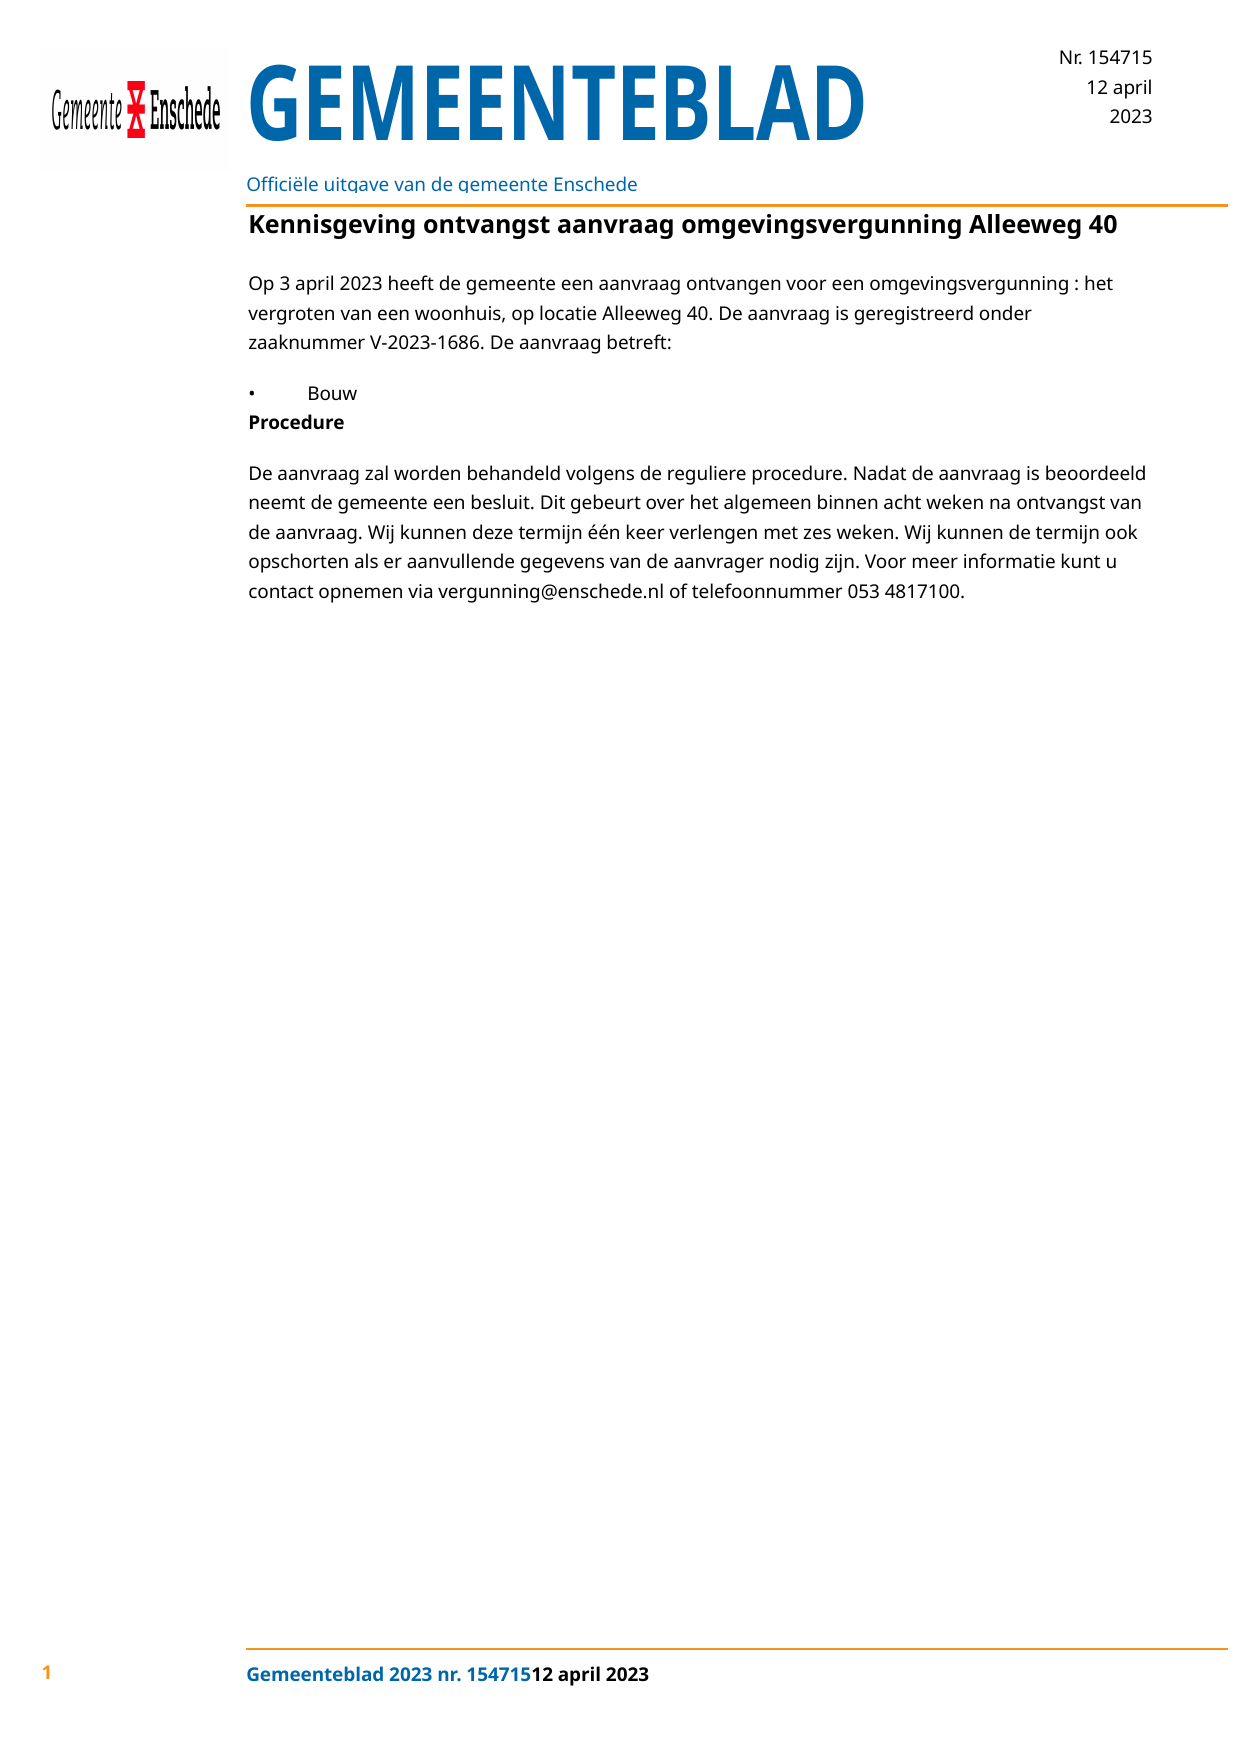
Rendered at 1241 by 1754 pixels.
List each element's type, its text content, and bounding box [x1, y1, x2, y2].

text Kennisgeving ontvangst aanvraag omgevingsvergunning Alleeweg 40 [248, 207, 1152, 241]
picture [41, 47, 231, 172]
text Procedure [248, 409, 1152, 435]
list Bouw [248, 380, 1152, 406]
text Op 3 april 2023 heeft de gemeente een aanvraag ontvangen voor een omgevingsvergunning : het vergroten van een woonhuis, op locatie Alleeweg 40. De aanvraag is geregistreerd onder zaaknummer V-2023-1686. De aanvraag betreft: [248, 270, 1152, 355]
text De aanvraag zal worden behandeld volgens de reguliere procedure. Nadat de aanvraag is beoordeeld neemt de gemeente een besluit. Dit gebeurt over het algemeen binnen acht weken na ontvangst van de aanvraag. Wij kunnen deze termijn één keer verlengen met zes weken. Wij kunnen de termijn ook opschorten als er aanvullende gegevens van de aanvrager nodig zijn. Voor meer informatie kunt u contact opnemen via vergunning@enschede.nl of telefoonnummer 053 4817100. [248, 460, 1152, 604]
